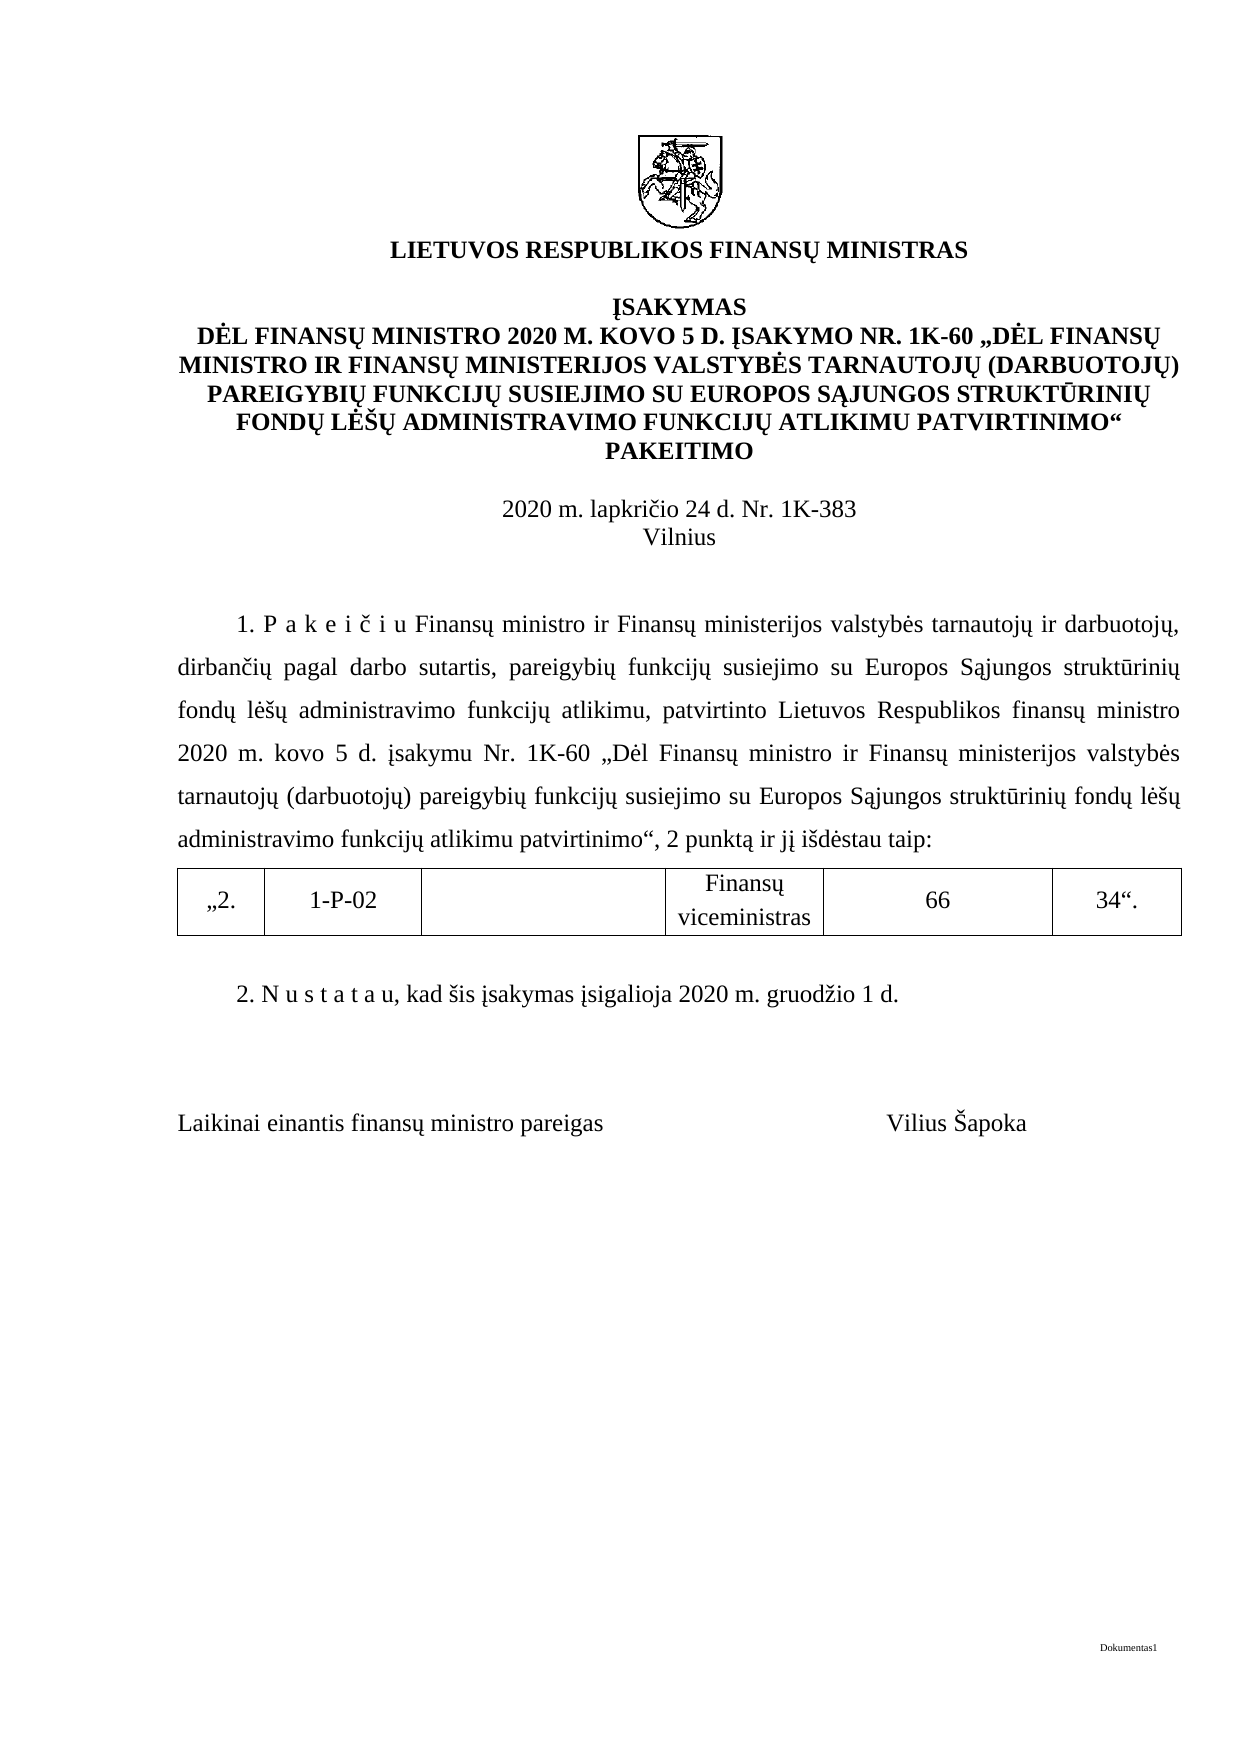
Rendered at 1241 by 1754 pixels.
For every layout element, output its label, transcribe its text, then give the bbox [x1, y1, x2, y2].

text LIETUVOS RESPUBLIKOS FINANSŲ MINISTRAS [177, 235, 1181, 264]
table_header „2. [178, 869, 264, 934]
table_header 34“. [1053, 869, 1181, 934]
text 1. P a k e i č i u Finansų ministro ir Finansų ministerijos valstybės tarnautojų ir darbuotojų, dirbančių pagal darbo sutartis, pareigybių funkcijų susiejimo su Europos Sąjungos struktūrinių fondų lėšų administravimo funkcijų atlikimu, patvirtinto Lietuvos Respublikos finansų ministro 2020 m. kovo 5 d. įsakymu Nr. 1K-60 „Dėl Finansų ministro ir Finansų ministerijos valstybės tarnautojų (darbuotojų) pareigybių funkcijų susiejimo su Europos Sąjungos struktūrinių fondų lėšų administravimo funkcijų atlikimu patvirtinimo“, 2 punktą ir jį išdėstau taip: [177, 609, 1181, 853]
table_header 66 [824, 869, 1052, 934]
text ĮSAKYMAS [177, 292, 1181, 321]
text 2. N u s t a t a u, kad šis įsakymas įsigalioja 2020 m. gruodžio 1 d. [177, 979, 1181, 1007]
table_header [422, 869, 665, 934]
text Laikinai einantis finansų ministro pareigas Vilius Šapoka [177, 1108, 1181, 1137]
text DĖL FINANSŲ MINISTRO 2020 M. KOVO 5 D. ĮSAKYMO NR. 1K-60 „DĖL FINANSŲ MINISTRO IR FINANSŲ MINISTERIJOS VALSTYBĖS TARNAUTOJŲ (DARBUOTOJŲ) PAREIGYBIŲ FUNKCIJŲ SUSIEJIMO SU EUROPOS SĄJUNGOS STRUKTŪRINIŲ FONDŲ LĖŠŲ ADMINISTRAVIMO FUNKCIJŲ ATLIKIMU PATVIRTINIMO“ PAKEITIMO [177, 321, 1181, 465]
table_header 1-P-02 [265, 869, 421, 934]
text Vilnius [177, 522, 1181, 551]
text 2020 m. lapkričio 24 d. Nr. 1K-383 [177, 494, 1181, 522]
table_header Finansų viceministras [666, 869, 823, 934]
